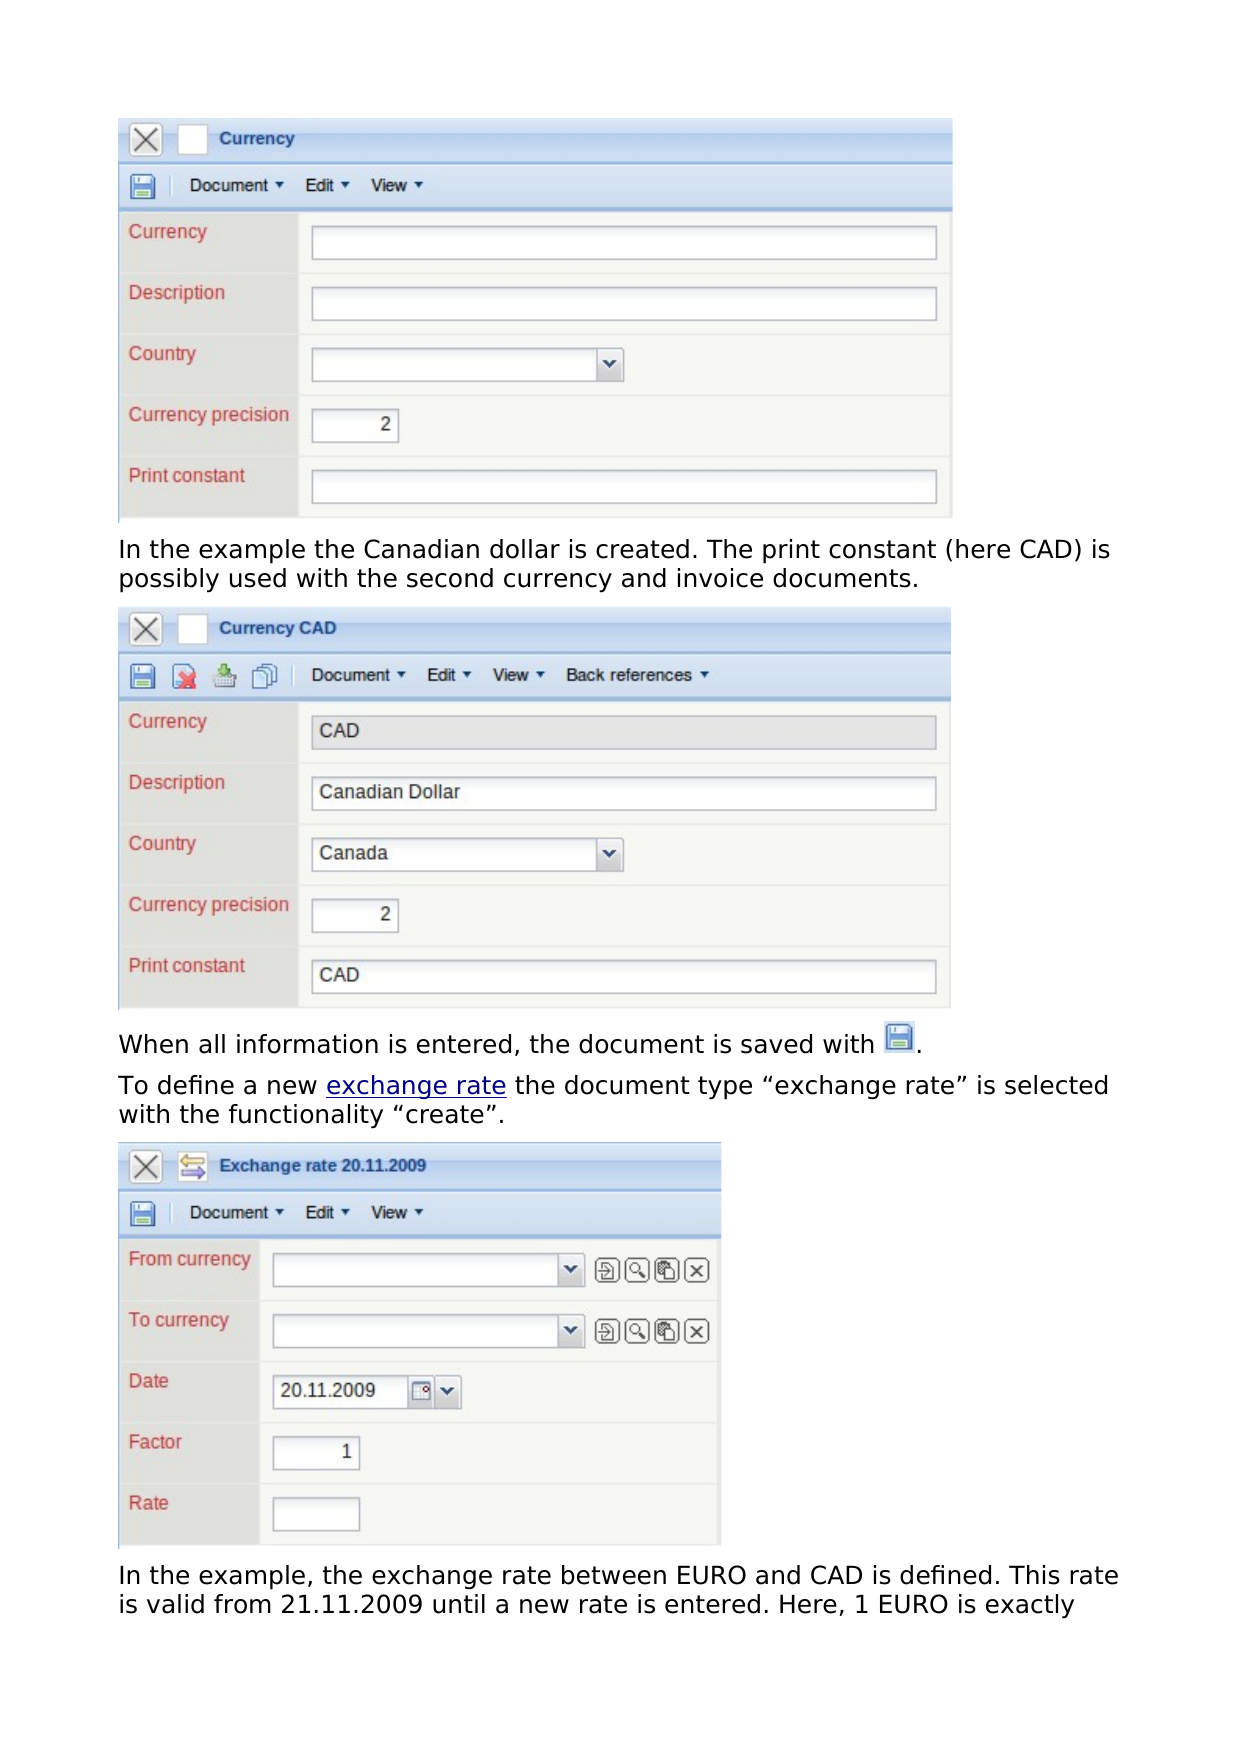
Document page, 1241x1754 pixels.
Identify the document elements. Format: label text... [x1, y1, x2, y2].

picture [883, 1021, 915, 1053]
text In the example, the exchange rate between EURO and CAD is defined. This rate is valid from 21.11.2009 until a new rate is entered. Here, 1 EURO is exactly [118, 1561, 1122, 1619]
picture [118, 606, 951, 1010]
text When all information is entered, the document is saved with . [118, 1022, 1122, 1059]
text To define a new exchange rate the document type “exchange rate” is selected with the functionality “create”. [118, 1071, 1122, 1130]
text In the example the Canadian dollar is created. The print constant (here CAD) is possibly used with the second currency and invoice documents. [118, 535, 1122, 594]
picture [118, 118, 953, 523]
picture [118, 1142, 722, 1549]
